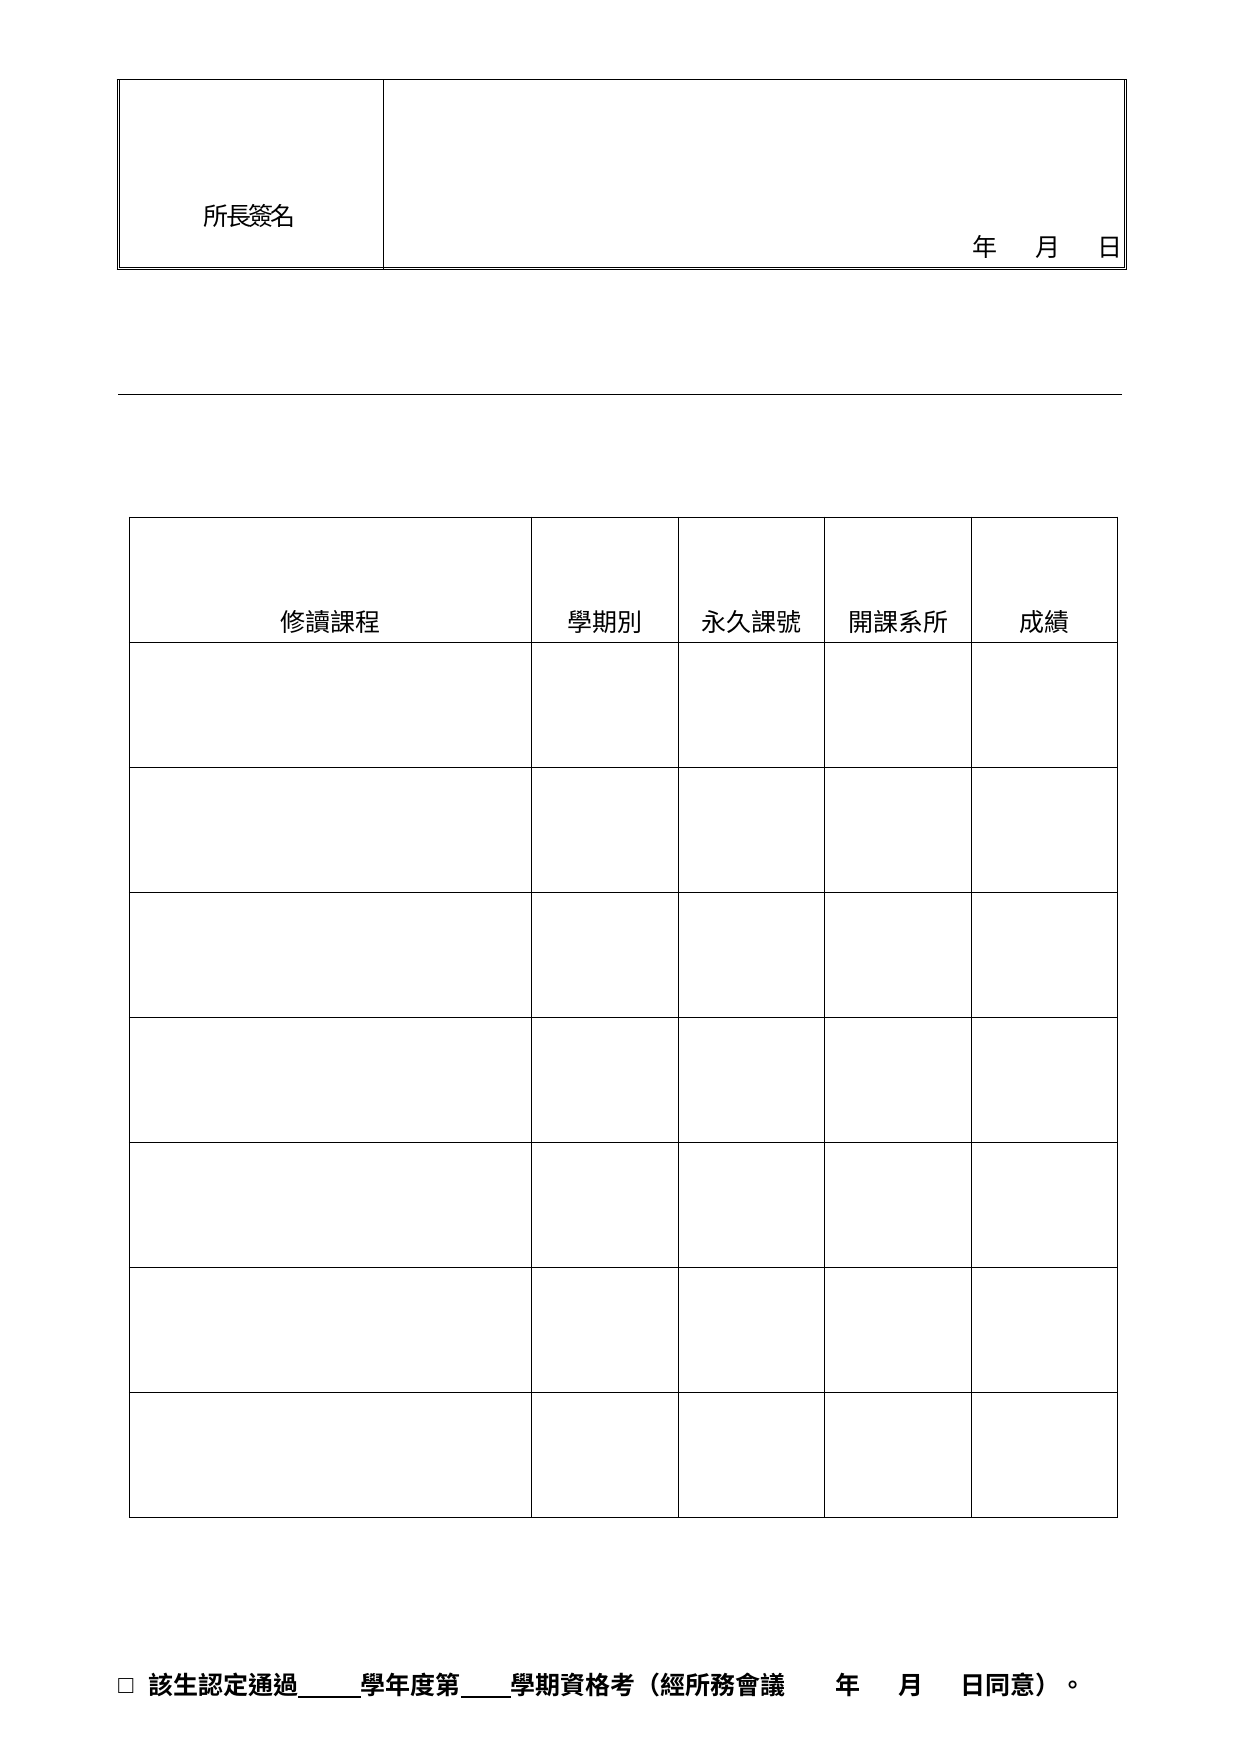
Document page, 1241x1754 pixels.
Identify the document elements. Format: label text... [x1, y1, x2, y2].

table_cell [130, 1143, 531, 1267]
table_cell [679, 1018, 824, 1142]
table_cell [825, 893, 971, 1017]
table_cell [972, 768, 1117, 892]
table_cell [679, 1393, 824, 1517]
table_cell [679, 768, 824, 892]
table_cell [130, 1393, 531, 1517]
table_cell [532, 1018, 678, 1142]
table_cell [825, 768, 971, 892]
table_cell [972, 893, 1117, 1017]
table_cell [825, 1143, 971, 1267]
table_cell [130, 643, 531, 767]
table_header 開課系所 [825, 518, 971, 642]
table_cell [130, 1018, 531, 1142]
table_header 學期別 [532, 518, 678, 642]
table_header 永久課號 [679, 518, 824, 642]
table_cell [825, 1018, 971, 1142]
table_cell [532, 643, 678, 767]
table_header 成績 [972, 518, 1117, 642]
table_cell [972, 1268, 1117, 1392]
table_cell [972, 1143, 1117, 1267]
table_cell [972, 643, 1117, 767]
table_cell 年 月 日 [384, 80, 1124, 267]
table_cell [679, 1268, 824, 1392]
table_header 修讀課程 [130, 518, 531, 642]
table_cell [825, 643, 971, 767]
table_cell [972, 1393, 1117, 1517]
table_cell 所長簽名 [120, 80, 383, 267]
table_cell [532, 1143, 678, 1267]
table_cell [825, 1268, 971, 1392]
table_cell [972, 1018, 1117, 1142]
table_cell [679, 1143, 824, 1267]
table_cell [825, 1393, 971, 1517]
table_cell [679, 893, 824, 1017]
table_cell [679, 643, 824, 767]
table_cell [130, 768, 531, 892]
table_cell [130, 1268, 531, 1392]
table_cell [532, 1393, 678, 1517]
table_cell [532, 768, 678, 892]
table_cell [532, 893, 678, 1017]
table_cell [130, 893, 531, 1017]
table_cell [532, 1268, 678, 1392]
text □ 該生認定通過 學年度第 學期資格考（經所務會議 年 月 日同意）。 [118, 1642, 1122, 1704]
